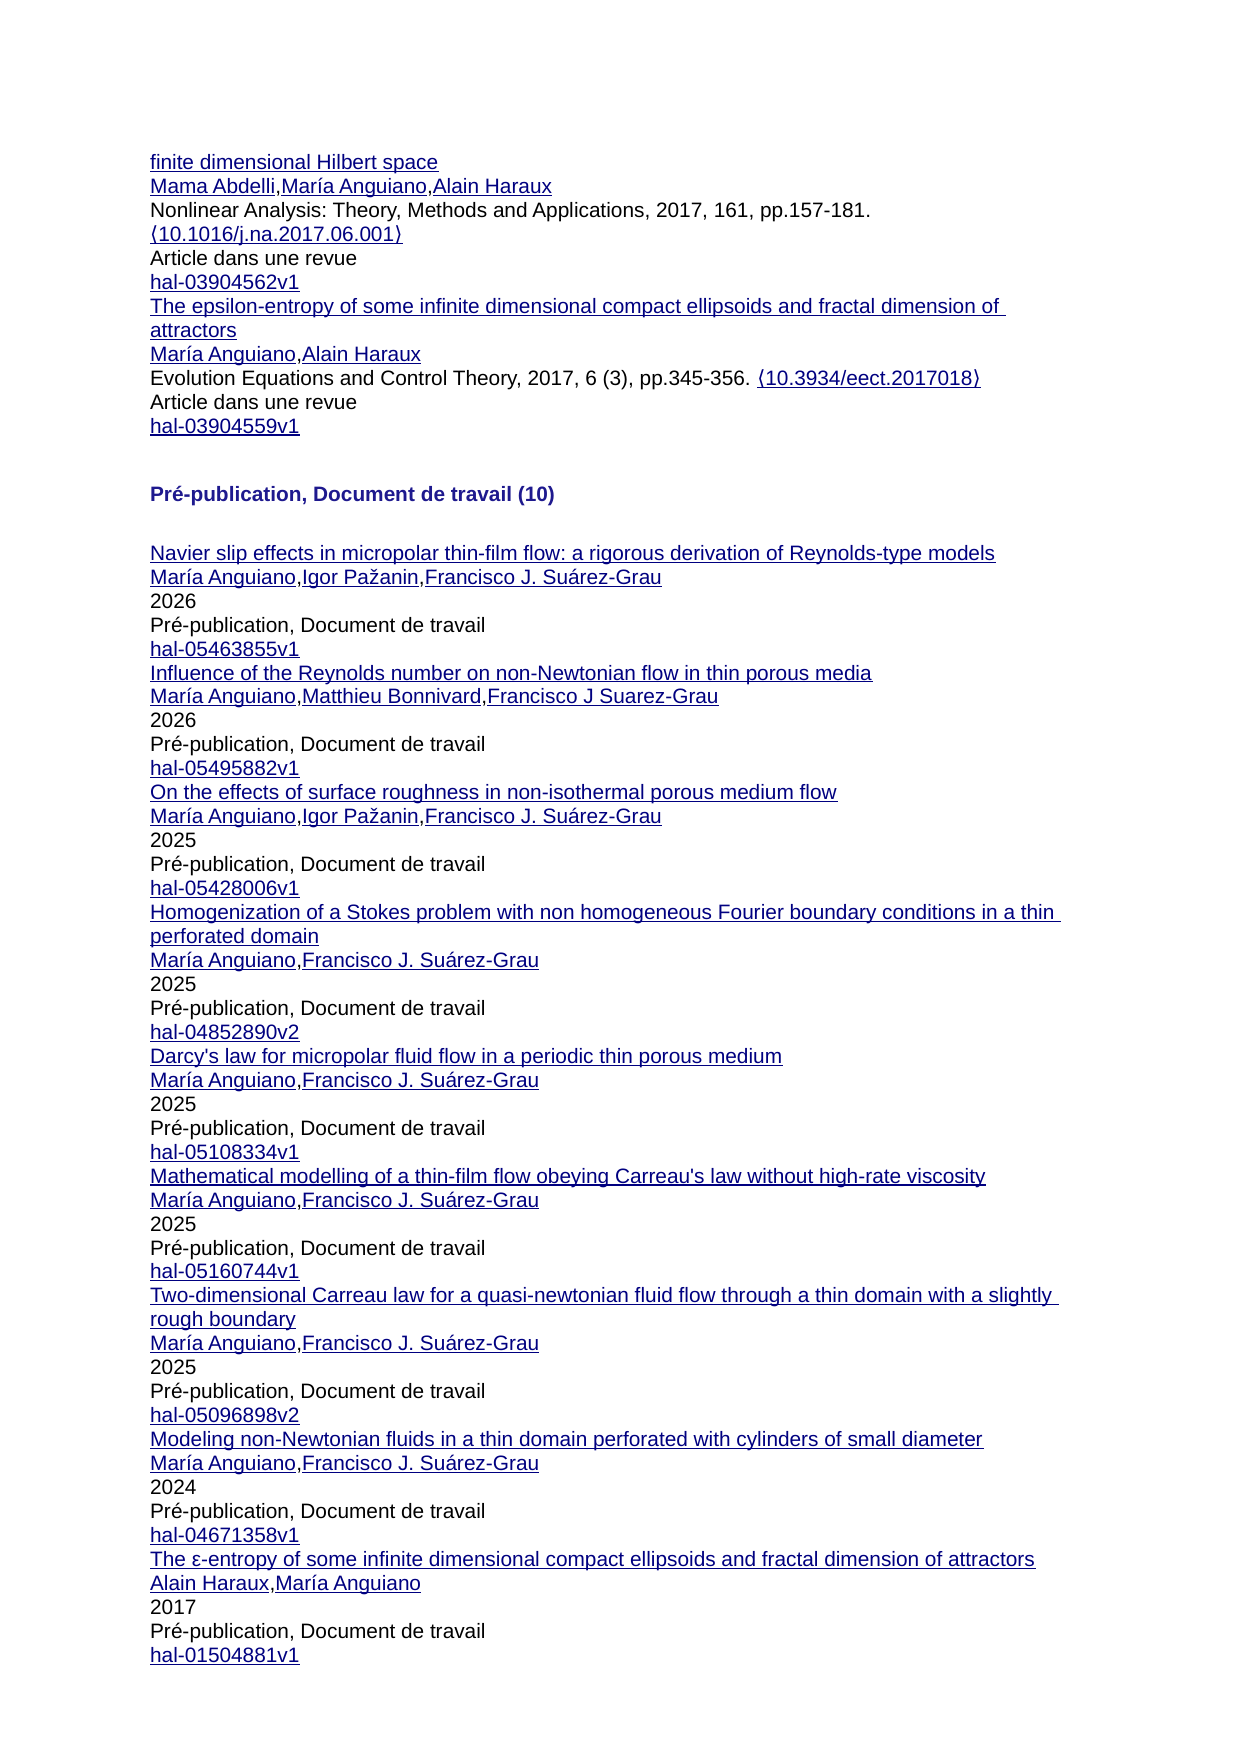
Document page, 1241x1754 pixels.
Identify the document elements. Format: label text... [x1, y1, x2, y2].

table_cell Mathematical modelling of a thin-film flow obeying Carreau's law without high-rate viscosity María Anguiano,Francisco J. Suárez-Grau 2025 Pré-publication, Document de travail hal-05160744v1 [150, 1164, 1090, 1283]
table_cell Two-dimensional Carreau law for a quasi-newtonian fluid flow through a thin domain with a slightly rough boundary María Anguiano,Francisco J. Suárez-Grau 2025 Pré-publication, Document de travail hal-05096898v2 [150, 1283, 1090, 1427]
table_header Navier slip effects in micropolar thin-film flow: a rigorous derivation of Reynolds-type models María Anguiano,Igor Pažanin,Francisco J. Suárez-Grau 2026 Pré-publication, Document de travail hal-05463855v1 [150, 541, 1090, 660]
table_cell The ε-entropy of some infinite dimensional compact ellipsoids and fractal dimension of attractors Alain Haraux,María Anguiano 2017 Pré-publication, Document de travail hal-01504881v1 [150, 1547, 1090, 1667]
table_cell The epsilon-entropy of some infinite dimensional compact ellipsoids and fractal dimension of attractors María Anguiano,Alain Haraux Evolution Equations and Control Theory, 2017, 6 (3), pp.345-356. ⟨10.3934/eect.2017018⟩ Article dans une revue hal-03904559v1 [150, 294, 1090, 437]
table_cell Influence of the Reynolds number on non-Newtonian flow in thin porous media María Anguiano,Matthieu Bonnivard,Francisco J Suarez-Grau 2026 Pré-publication, Document de travail hal-05495882v1 [150, 660, 1090, 780]
table_cell Modeling non-Newtonian fluids in a thin domain perforated with cylinders of small diameter María Anguiano,Francisco J. Suárez-Grau 2024 Pré-publication, Document de travail hal-04671358v1 [150, 1427, 1090, 1547]
table_cell Homogenization of a Stokes problem with non homogeneous Fourier boundary conditions in a thin perforated domain María Anguiano,Francisco J. Suárez-Grau 2025 Pré-publication, Document de travail hal-04852890v2 [150, 900, 1090, 1044]
table_cell Darcy's law for micropolar fluid flow in a periodic thin porous medium María Anguiano,Francisco J. Suárez-Grau 2025 Pré-publication, Document de travail hal-05108334v1 [150, 1044, 1090, 1163]
table_cell On the effects of surface roughness in non-isothermal porous medium flow María Anguiano,Igor Pažanin,Francisco J. Suárez-Grau 2025 Pré-publication, Document de travail hal-05428006v1 [150, 780, 1090, 900]
table_cell finite dimensional Hilbert space Mama Abdelli,María Anguiano,Alain Haraux Nonlinear Analysis: Theory, Methods and Applications, 2017, 161, pp.157-181. ⟨10.1016/j.na.2017.06.001⟩ Article dans une revue hal-03904562v1 [150, 150, 1090, 294]
subtitle Pré-publication, Document de travail (10) [150, 482, 1090, 506]
